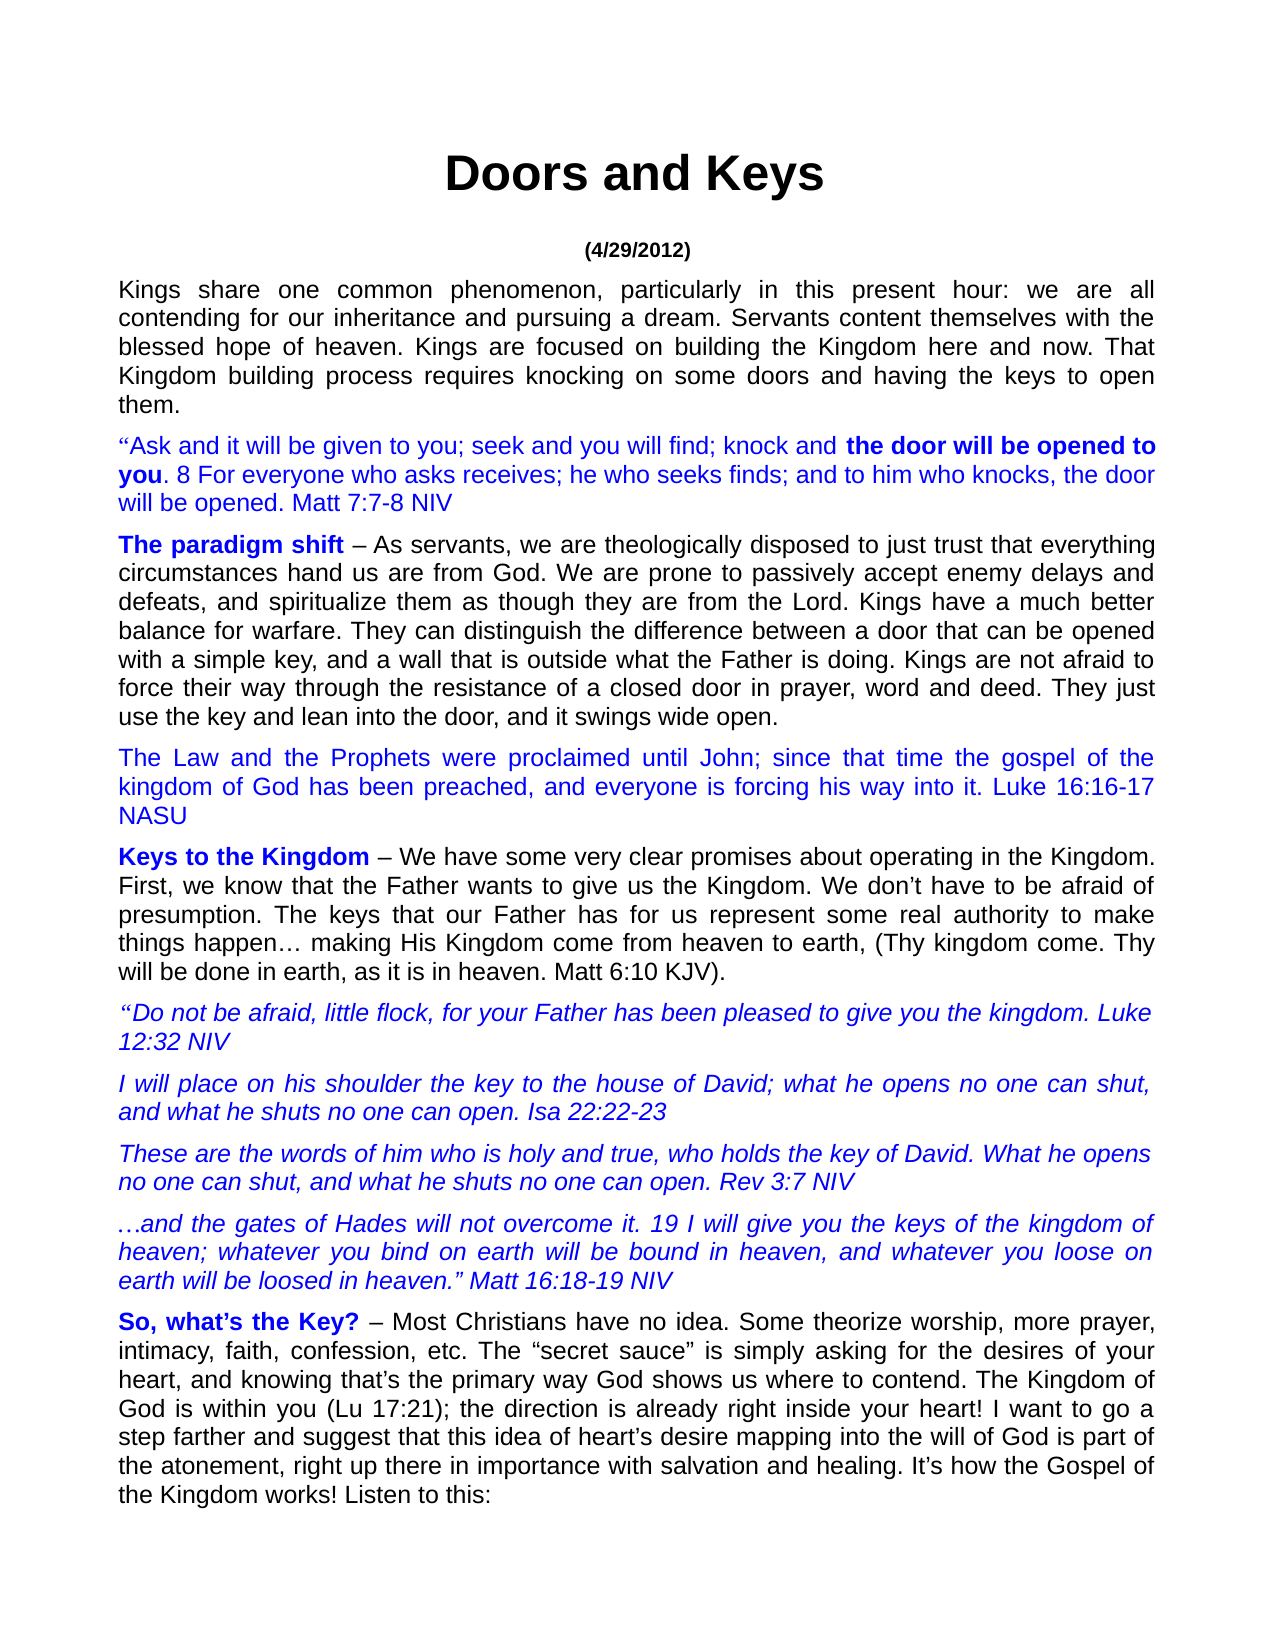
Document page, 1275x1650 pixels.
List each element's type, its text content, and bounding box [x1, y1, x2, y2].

text The paradigm shift – As servants, we are theologically disposed to just trust that everything circumstances hand us are from God. We are prone to passively accept enemy delays and defeats, and spiritualize them as though they are from the Lord. Kings have a much better balance for warfare. They can distinguish the difference between a door that can be opened with a simple key, and a wall that is outside what the Father is doing. Kings are not afraid to force their way through the resistance of a closed door in prayer, word and deed. They just use the key and lean into the door, and it swings wide open. [118, 530, 1157, 731]
text Kings share one common phenomenon, particularly in this present hour: we are all contending for our inheritance and pursuing a dream. Servants content themselves with the blessed hope of heaven. Kings are focused on building the Kingdom here and now. That Kingdom building process requires knocking on some doors and having the keys to open them. [118, 274, 1157, 418]
text These are the words of him who is holy and true, who holds the key of David. What he opens no one can shut, and what he shuts no one can open. Rev 3:7 NIV [118, 1138, 1157, 1196]
text So, what’s the Key? – Most Christians have no idea. Some theorize worship, more prayer, intimacy, faith, confession, etc. The “secret sauce” is simply asking for the desires of your heart, and knowing that’s the primary way God shows us where to contend. The Kingdom of God is within you (Lu 17:21); the direction is already right inside your heart! I want to go a step farther and suggest that this idea of heart’s desire mapping into the will of God is part of the atonement, right up there in importance with salvation and healing. It’s how the Gospel of the Kingdom works! Listen to this: [118, 1307, 1157, 1509]
subtitle Doors and Keys [118, 143, 1157, 201]
text “Do not be afraid, little flock, for your Father has been pleased to give you the kingdom. Luke 12:32 NIV [118, 998, 1157, 1056]
subtitle (4/29/2012) [118, 238, 1157, 262]
text I will place on his shoulder the key to the house of David; what he opens no one can shut, and what he shuts no one can open. Isa 22:22-23 [118, 1068, 1157, 1126]
text …and the gates of Hades will not overcome it. 19 I will give you the keys of the kingdom of heaven; whatever you bind on earth will be bound in heaven, and whatever you loose on earth will be loosed in heaven.” Matt 16:18-19 NIV [118, 1208, 1157, 1295]
text “Ask and it will be given to you; seek and you will find; knock and the door will be opened to you. 8 For everyone who asks receives; he who seeks finds; and to him who knocks, the door will be opened. Matt 7:7-8 NIV [118, 431, 1157, 517]
text The Law and the Prophets were proclaimed until John; since that time the gospel of the kingdom of God has been preached, and everyone is forcing his way into it. Luke 16:16-17 NASU [118, 743, 1157, 830]
text Keys to the Kingdom – We have some very clear promises about operating in the Kingdom. First, we know that the Father wants to give us the Kingdom. We don’t have to be afraid of presumption. The keys that our Father has for us represent some real authority to make things happen… making His Kingdom come from heaven to earth, (Thy kingdom come. Thy will be done in earth, as it is in heaven. Matt 6:10 KJV). [118, 842, 1157, 986]
